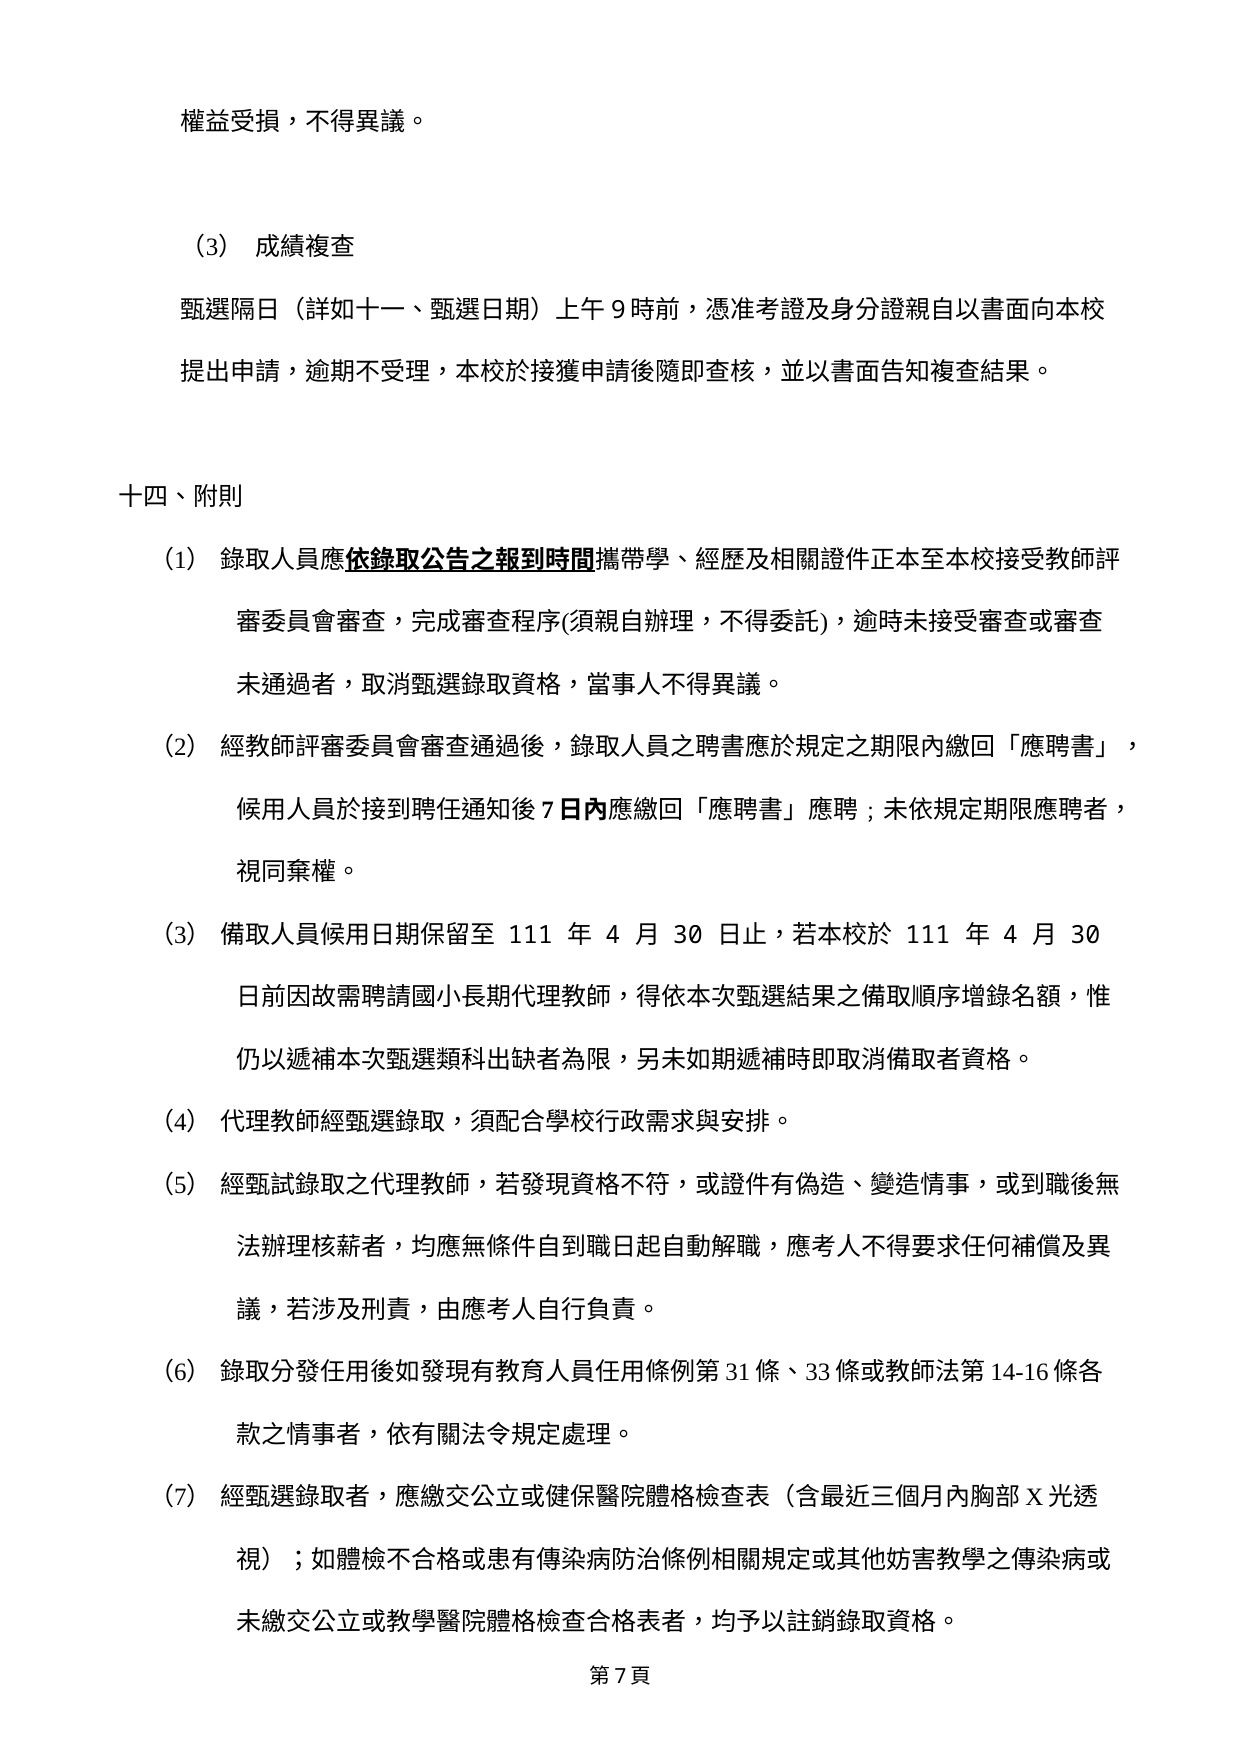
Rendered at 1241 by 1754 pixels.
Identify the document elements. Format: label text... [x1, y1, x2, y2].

list 錄取人員應依錄取公告之報到時間攜帶學、經歷及相關證件正本至本校接受教師評審委員會審查，完成審查程序(須親自辦理，不得委託)，逾時未接受審查或審查未通過者，取消甄選錄取資格，當事人不得異議。 [149, 516, 1122, 703]
list 成績複查 [181, 203, 1122, 266]
text 權益受損，不得異議。 [181, 78, 1122, 141]
list 錄取分發任用後如發現有教育人員任用條例第31條、33條或教師法第14-16條各款之情事者，依有關法令規定處理。 [149, 1328, 1122, 1453]
list 經甄選錄取者，應繳交公立或健保醫院體格檢查表（含最近三個月內胸部X光透視）；如體檢不合格或患有傳染病防治條例相關規定或其他妨害教學之傳染病或未繳交公立或教學醫院體格檢查合格表者，均予以註銷錄取資格。 [149, 1453, 1122, 1641]
list 代理教師經甄選錄取，須配合學校行政需求與安排。 [149, 1078, 1122, 1141]
list 經教師評審委員會審查通過後，錄取人員之聘書應於規定之期限內繳回「應聘書」，候用人員於接到聘任通知後7日內應繳回「應聘書」應聘﹔未依規定期限應聘者，視同棄權。 [149, 703, 1122, 891]
text 十四、附則 [118, 453, 1122, 516]
text 甄選隔日（詳如十一、甄選日期）上午9時前，憑准考證及身分證親自以書面向本校提出申請，逾期不受理，本校於接獲申請後隨即查核，並以書面告知複查結果。 [181, 266, 1122, 391]
list 經甄試錄取之代理教師，若發現資格不符，或證件有偽造、變造情事，或到職後無法辦理核薪者，均應無條件自到職日起自動解職，應考人不得要求任何補償及異議，若涉及刑責，由應考人自行負責。 [149, 1141, 1122, 1328]
list 備取人員候用日期保留至 111 年 4 月 30 日止，若本校於 111 年 4 月 30 日前因故需聘請國小長期代理教師，得依本次甄選結果之備取順序增錄名額，惟仍以遞補本次甄選類科出缺者為限，另未如期遞補時即取消備取者資格。 [149, 891, 1122, 1078]
